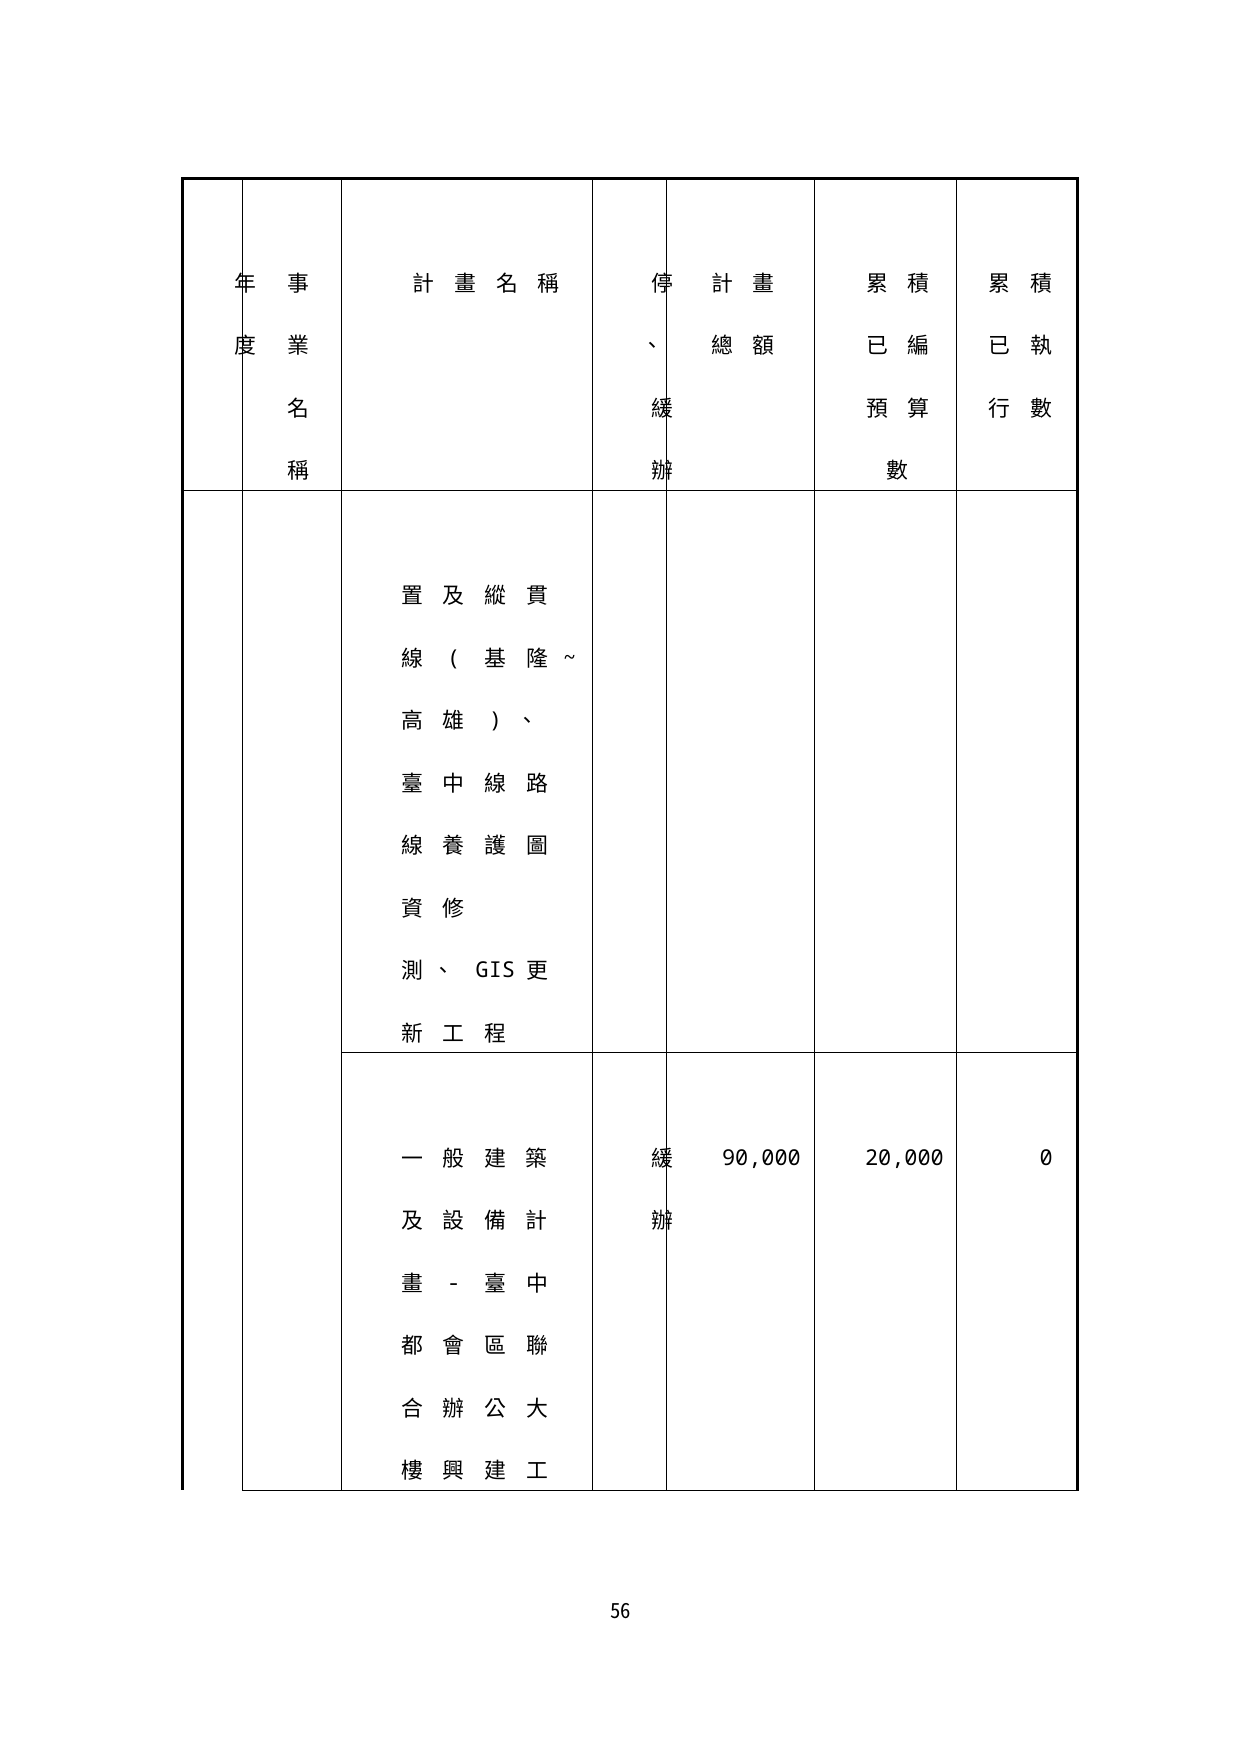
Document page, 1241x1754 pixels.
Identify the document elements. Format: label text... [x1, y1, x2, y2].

table_cell [815, 491, 956, 1052]
table_cell 置及縱貫線(基隆~高雄)、臺中線路線養護圖資修測、GIS更新工程 [342, 491, 592, 1052]
table_header 計畫總額 [667, 180, 814, 490]
table_header 年度 [184, 180, 242, 490]
table_cell 20,000 [815, 1053, 956, 1490]
table_cell [243, 491, 341, 1490]
table_header 累積已編預算數 [815, 180, 956, 490]
table_cell [957, 491, 1076, 1052]
table_cell 0 [957, 1053, 1076, 1490]
table_header 累積已執行數 [957, 180, 1076, 490]
table_cell 113,000 [667, 491, 814, 1052]
table_cell [184, 491, 242, 1490]
table_cell 90,000 [667, 1053, 814, 1490]
table_cell 停辦轉列 [593, 491, 666, 1052]
table_header 事業名稱 [243, 180, 341, 490]
table_cell 緩辦 [593, 1053, 666, 1490]
table_cell 一般建築及設備計畫-臺中都會區聯合辦公大樓興建工 [342, 1053, 592, 1490]
table_header 停、緩辦 [593, 180, 666, 490]
table_header 計畫名稱 [342, 180, 592, 490]
